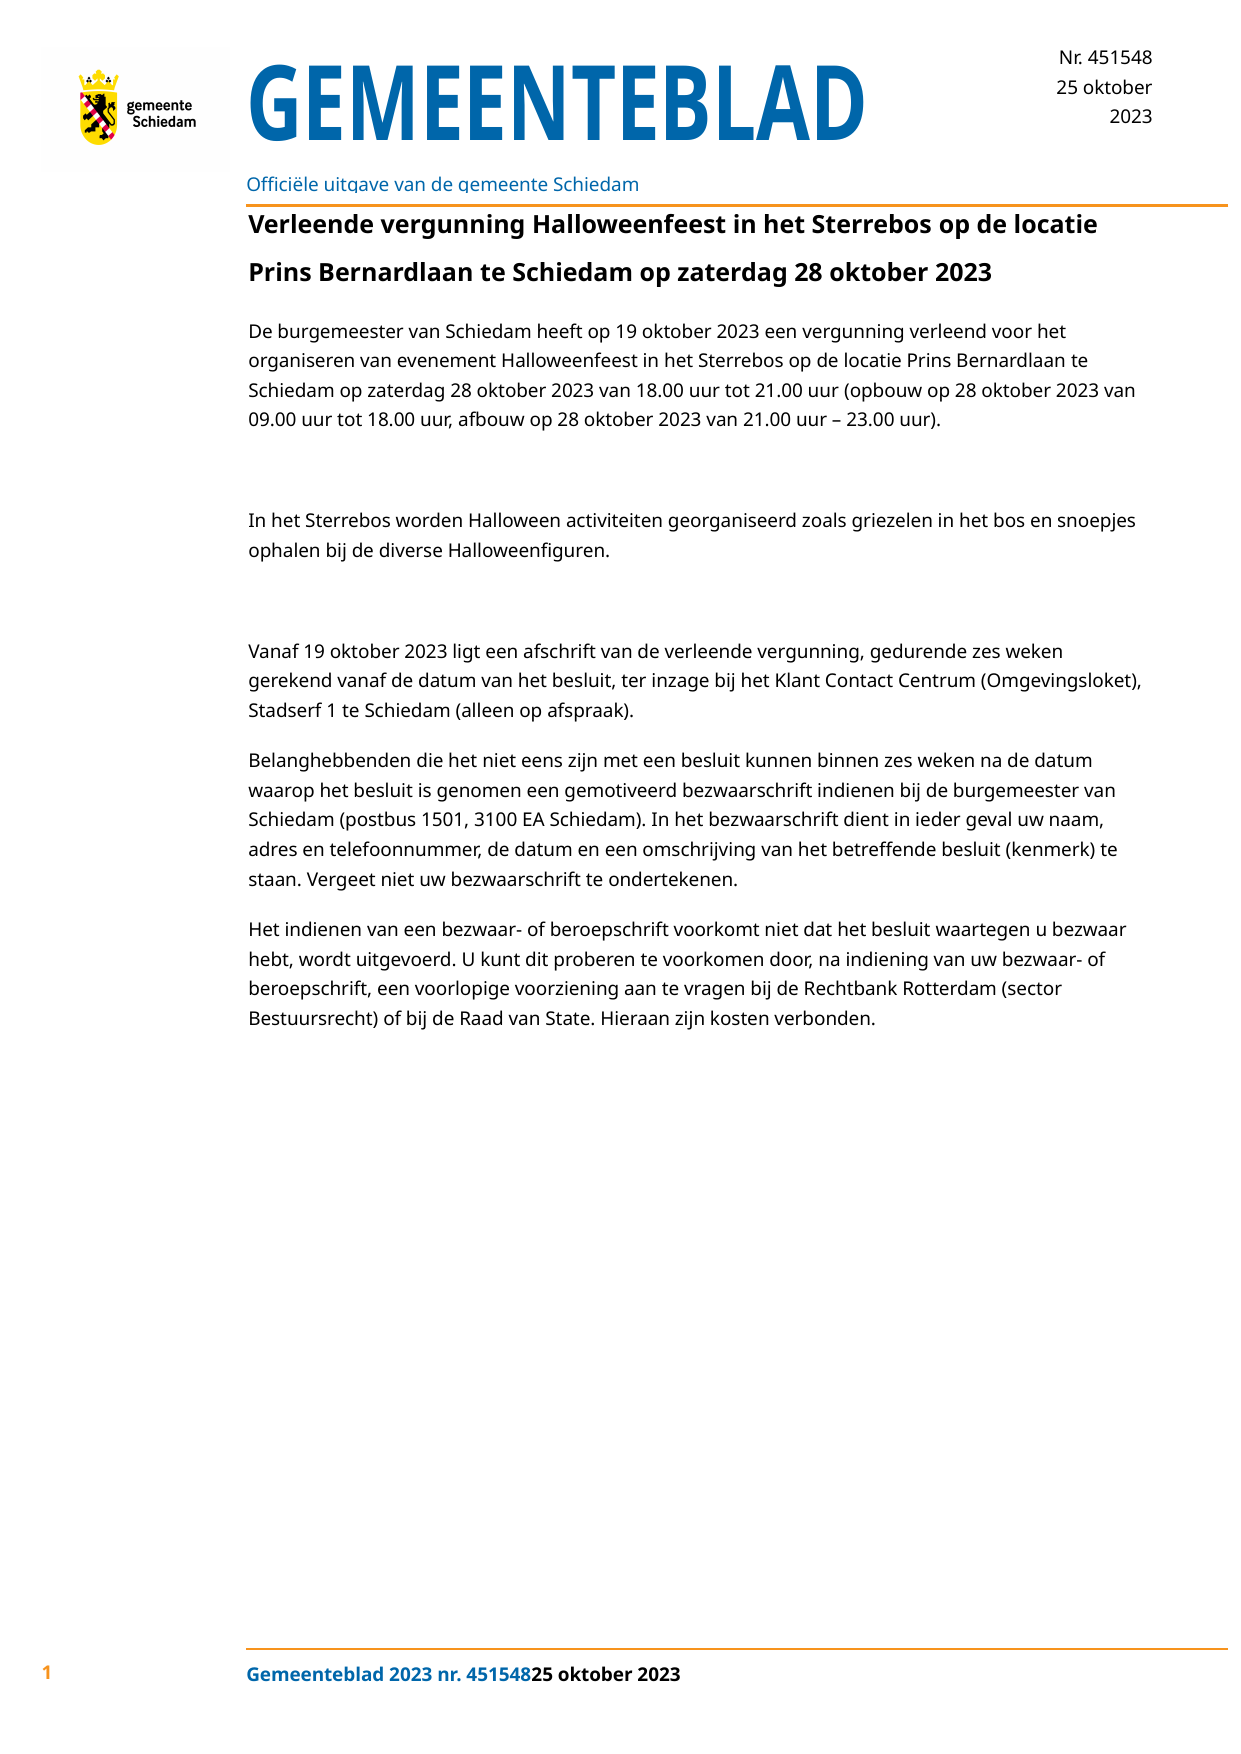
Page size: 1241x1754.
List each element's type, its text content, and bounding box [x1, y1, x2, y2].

text Vanaf 19 oktober 2023 ligt een afschrift van de verleende vergunning, gedurende zes weken gerekend vanaf de datum van het besluit, ter inzage bij het Klant Contact Centrum (Omgevingsloket), Stadserf 1 te Schiedam (alleen op afspraak). [248, 638, 1152, 723]
picture [41, 47, 231, 172]
text Belanghebbenden die het niet eens zijn met een besluit kunnen binnen zes weken na de datum waarop het besluit is genomen een gemotiveerd bezwaarschrift indienen bij de burgemeester van Schiedam (postbus 1501, 3100 EA Schiedam). In het bezwaarschrift dient in ieder geval uw naam, adres en telefoonnummer, de datum en een omschrijving van het betreffende besluit (kenmerk) te staan. Vergeet niet uw bezwaarschrift te ondertekenen. [248, 747, 1152, 892]
text Verleende vergunning Halloweenfeest in het Sterrebos op de locatie Prins Bernardlaan te Schiedam op zaterdag 28 oktober 2023 [248, 207, 1152, 288]
text In het Sterrebos worden Halloween activiteiten georganiseerd zoals griezelen in het bos en snoepjes ophalen bij de diverse Halloweenfiguren. [248, 507, 1152, 563]
text Het indienen van een bezwaar- of beroepschrift voorkomt niet dat het besluit waartegen u bezwaar hebt, wordt uitgevoerd. U kunt dit proberen te voorkomen door, na indiening van uw bezwaar- of beroepschrift, een voorlopige voorziening aan te vragen bij de Rechtbank Rotterdam (sector Bestuursrecht) of bij de Raad van State. Hieraan zijn kosten verbonden. [248, 916, 1152, 1031]
text De burgemeester van Schiedam heeft op 19 oktober 2023 een vergunning verleend voor het organiseren van evenement Halloweenfeest in het Sterrebos op de locatie Prins Bernardlaan te Schiedam op zaterdag 28 oktober 2023 van 18.00 uur tot 21.00 uur (opbouw op 28 oktober 2023 van 09.00 uur tot 18.00 uur, afbouw op 28 oktober 2023 van 21.00 uur – 23.00 uur). [248, 318, 1152, 432]
